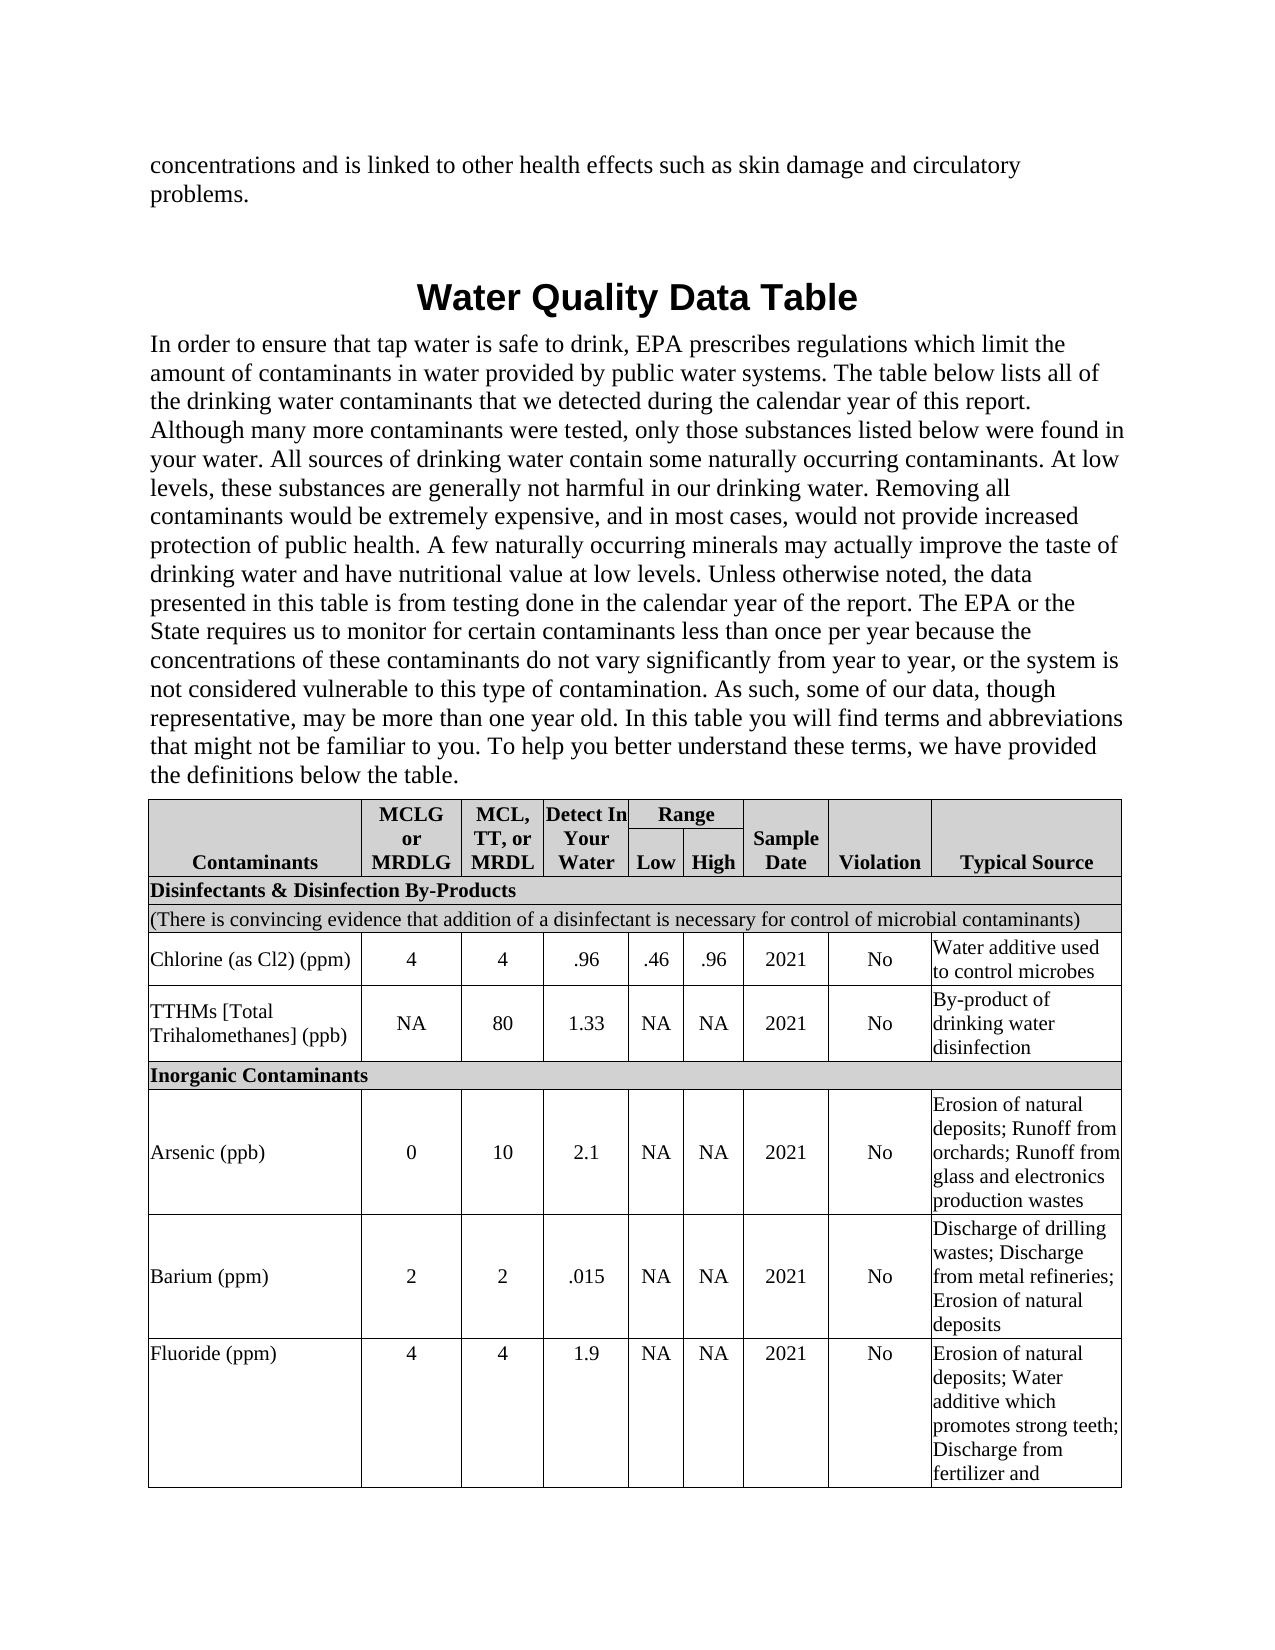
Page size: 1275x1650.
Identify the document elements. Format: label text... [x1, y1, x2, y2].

table_cell .96 [684, 933, 743, 984]
table_cell NA [684, 986, 743, 1061]
table_cell NA [684, 1339, 743, 1487]
table_header MCLG or MRDLG [362, 800, 461, 876]
table_cell 10 [462, 1090, 543, 1213]
table_cell Barium (ppm) [149, 1215, 361, 1338]
table_cell 2021 [744, 986, 828, 1061]
table_header Violation [829, 800, 931, 876]
table_header Range [629, 800, 743, 828]
table_cell 2 [362, 1215, 461, 1338]
table_cell By-product of drinking water disinfection [932, 986, 1121, 1061]
table_cell Discharge of drilling wastes; Discharge from metal refineries; Erosion of natural deposits [932, 1215, 1121, 1338]
table_cell 4 [362, 1339, 461, 1487]
table_cell No [829, 933, 931, 984]
table_cell Disinfectants & Disinfection By-Products [149, 877, 1121, 904]
table_cell 80 [462, 986, 543, 1061]
table_cell No [829, 1215, 931, 1338]
table_cell 4 [462, 933, 543, 984]
table_cell NA [629, 1090, 683, 1213]
table_cell 2021 [744, 933, 828, 984]
table_header Sample Date [744, 800, 828, 876]
table_cell NA [629, 1339, 683, 1487]
table_cell Erosion of natural deposits; Water additive which promotes strong teeth; Discharge from fertilizer and [932, 1339, 1121, 1487]
table_cell NA [629, 1215, 683, 1338]
table_cell No [829, 1090, 931, 1213]
table_cell Inorganic Contaminants [149, 1062, 1121, 1089]
table_cell 1.33 [544, 986, 628, 1061]
table_cell 2 [462, 1215, 543, 1338]
table_cell Erosion of natural deposits; Runoff from orchards; Runoff from glass and electronics production wastes [932, 1090, 1121, 1213]
table_cell Fluoride (ppm) [149, 1339, 361, 1487]
text In order to ensure that tap water is safe to drink, EPA prescribes regulations which limit the amount of contaminants in water provided by public water systems. The table below lists all of the drinking water contaminants that we detected during the calendar year of this report. Although many more contaminants were tested, only those substances listed below were found in your water. All sources of drinking water contain some naturally occurring contaminants. At low levels, these substances are generally not harmful in our drinking water. Removing all contaminants would be extremely expensive, and in most cases, would not provide increased protection of public health. A few naturally occurring minerals may actually improve the taste of drinking water and have nutritional value at low levels. Unless otherwise noted, the data presented in this table is from testing done in the calendar year of the report. The EPA or the State requires us to monitor for certain contaminants less than once per year because the concentrations of these contaminants do not vary significantly from year to year, or the system is not considered vulnerable to this type of contamination. As such, some of our data, though representative, may be more than one year old. In this table you will find terms and abbreviations that might not be familiar to you. To help you better understand these terms, we have provided the definitions below the table. [150, 329, 1125, 789]
table_cell Chlorine (as Cl2) (ppm) [149, 933, 361, 984]
table_cell High [684, 829, 743, 876]
table_cell 2021 [744, 1215, 828, 1338]
table_cell .015 [544, 1215, 628, 1338]
table_cell 4 [462, 1339, 543, 1487]
table_cell (There is convincing evidence that addition of a disinfectant is necessary for control of microbial contaminants) [149, 905, 1121, 932]
table_cell .46 [629, 933, 683, 984]
table_cell 1.9 [544, 1339, 628, 1487]
table_header MCL, TT, or MRDL [462, 800, 543, 876]
table_cell 2.1 [544, 1090, 628, 1213]
table_cell .96 [544, 933, 628, 984]
text concentrations and is linked to other health effects such as skin damage and circulatory problems. [150, 150, 1125, 207]
table_header Contaminants [149, 800, 361, 876]
table_cell 2021 [744, 1090, 828, 1213]
table_cell No [829, 986, 931, 1061]
table_cell No [829, 1339, 931, 1487]
table_cell NA [362, 986, 461, 1061]
table_cell NA [684, 1215, 743, 1338]
subtitle Water Quality Data Table [150, 275, 1125, 318]
table_cell 0 [362, 1090, 461, 1213]
table_cell 2021 [744, 1339, 828, 1487]
table_cell Low [629, 829, 683, 876]
table_cell Arsenic (ppb) [149, 1090, 361, 1213]
table_header Typical Source [932, 800, 1121, 876]
table_cell NA [629, 986, 683, 1061]
table_cell Water additive used to control microbes [932, 933, 1121, 984]
table_cell NA [684, 1090, 743, 1213]
table_cell TTHMs [Total Trihalomethanes] (ppb) [149, 986, 361, 1061]
table_cell 4 [362, 933, 461, 984]
table_header Detect In Your Water [544, 800, 628, 876]
